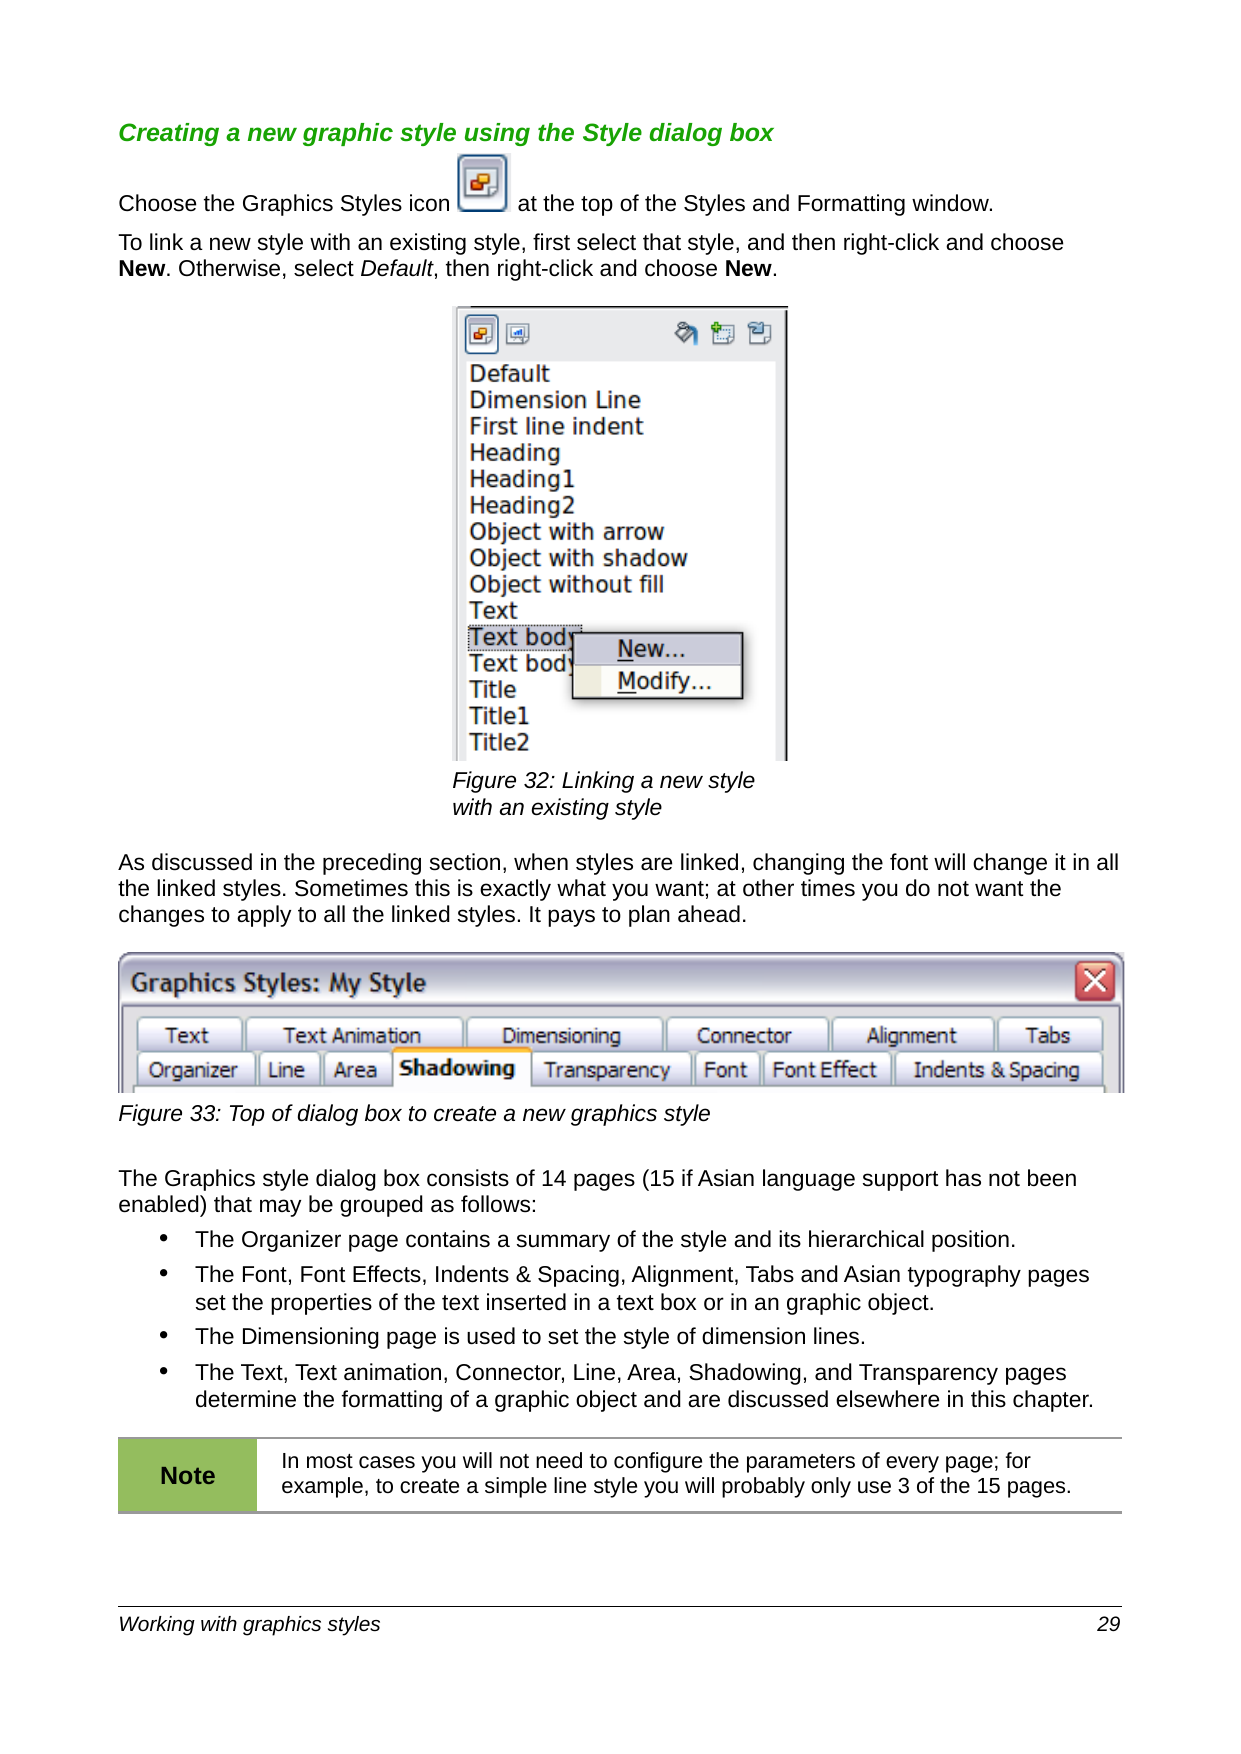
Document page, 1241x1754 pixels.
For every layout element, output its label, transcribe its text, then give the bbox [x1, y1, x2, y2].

text To link a new style with an existing style, first select that style, and then right-click and choose New. Otherwise, select Default, then right-click and choose New. [118, 229, 1122, 282]
picture [452, 306, 789, 761]
text Choose the Graphics Styles icon at the top of the Styles and Formatting window. [118, 153, 1122, 217]
text As discussed in the preceding section, when styles are linked, changing the font will change it in all the linked styles. Sometimes this is exactly what you want; at other times you do not want the changes to apply to all the linked styles. It pays to plan ahead. [118, 848, 1122, 927]
text Figure 33: Top of dialog box to create a new graphics style [118, 1099, 1124, 1126]
subtitle Creating a new graphic style using the Style dialog box [118, 118, 1122, 147]
list The Dimensioning page is used to set the style of dimension lines. [156, 1321, 1122, 1351]
text Figure 32: Linking a new style with an existing style [452, 767, 788, 820]
list The Organizer page contains a summary of the style and its hierarchical position. [156, 1224, 1122, 1253]
list The Graphics style dialog box consists of 14 pages (15 if Asian language support has not been enabled) that may be grouped as follows: [118, 1165, 1122, 1218]
table_header Note [118, 1439, 257, 1511]
list The Text, Text animation, Connector, Line, Area, Shadowing, and Transparency pages determine the formatting of a graphic object and are discussed elsewhere in this chapter. [156, 1357, 1122, 1412]
picture [457, 153, 512, 212]
list The Font, Font Effects, Indents & Spacing, Alignment, Tabs and Asian typography pages set the properties of the text inserted in a text box or in an graphic object. [156, 1260, 1122, 1315]
table_header In most cases you will not need to configure the parameters of every page; for example, to create a simple line style you will probably only use 3 of the 15 pages. [258, 1439, 1122, 1511]
picture [118, 952, 1125, 1093]
